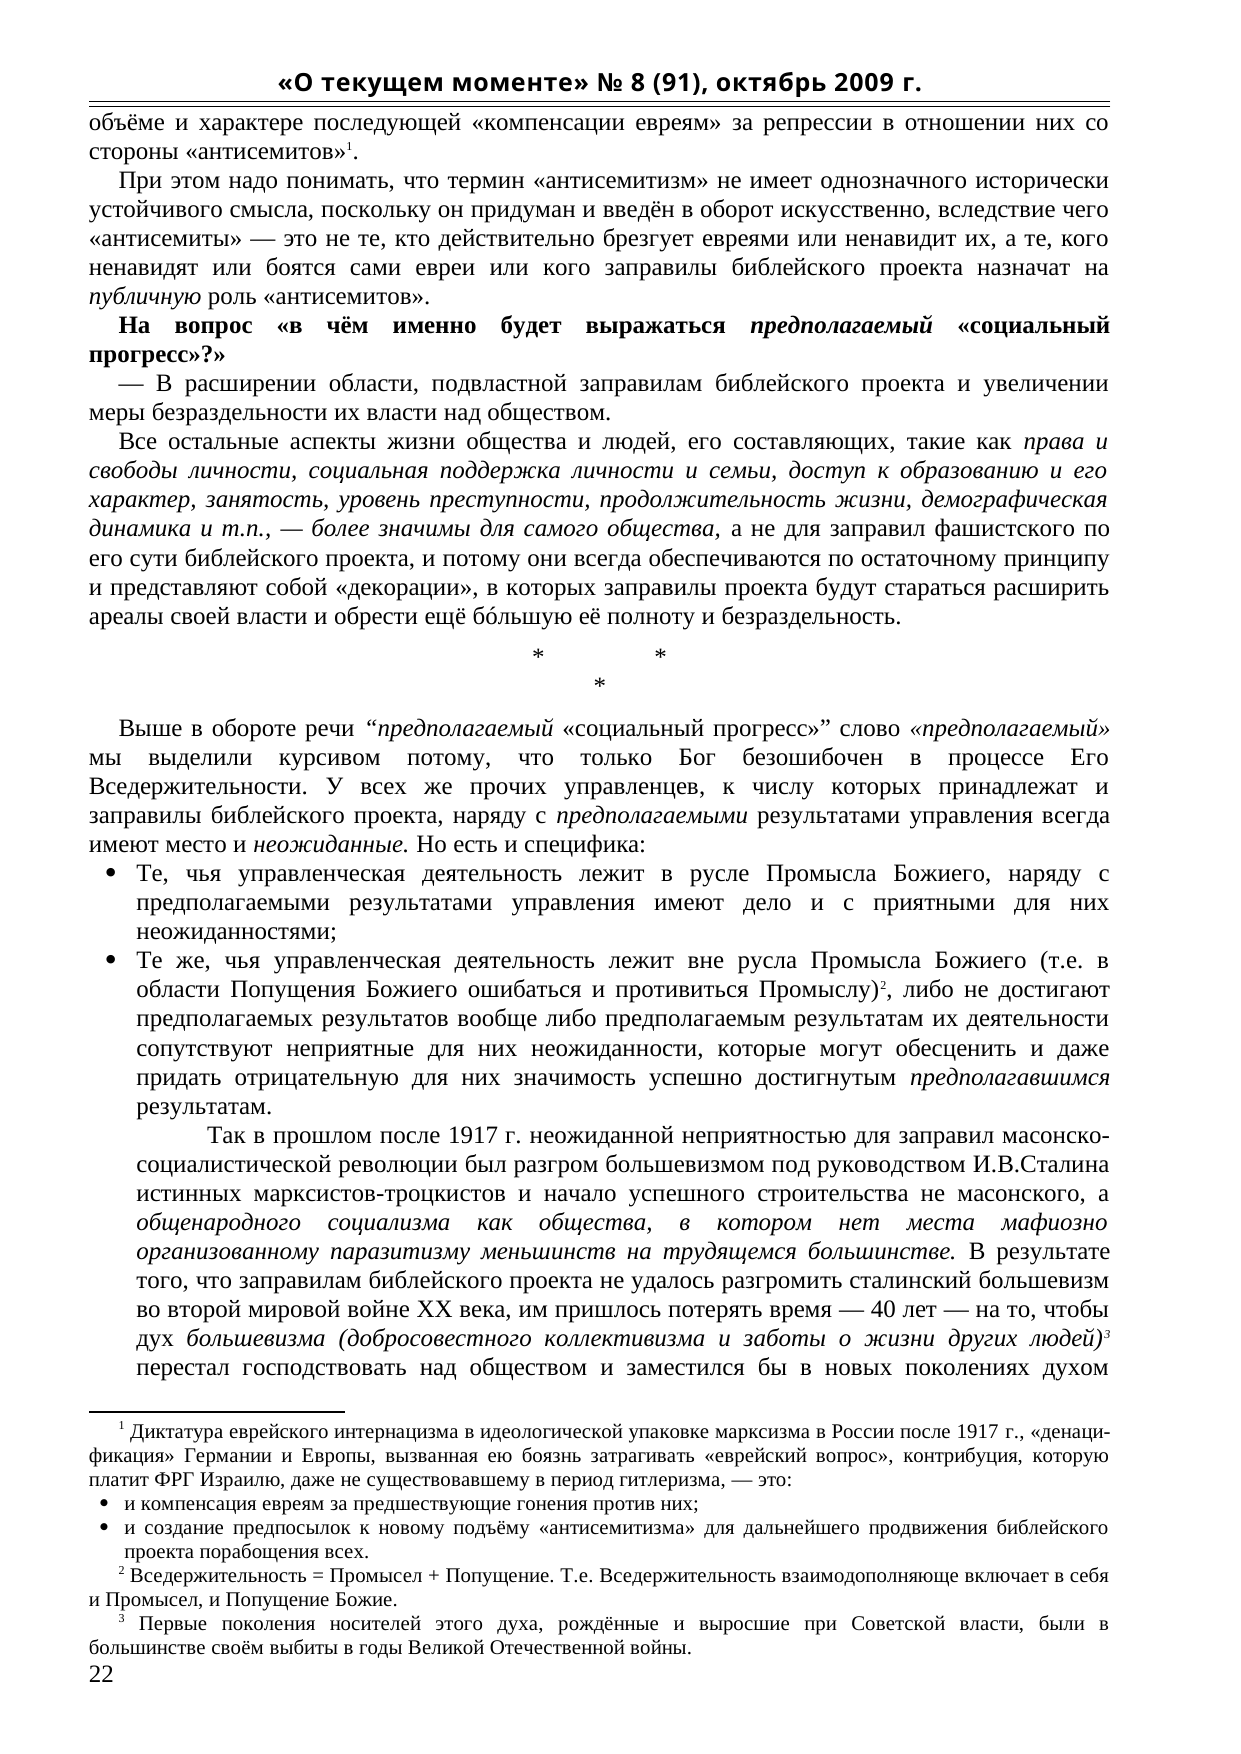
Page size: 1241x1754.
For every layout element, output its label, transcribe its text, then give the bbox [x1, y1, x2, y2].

text Выше в обороте речи “предполагаемый «социальный прогресс»” слово «предпо­ла­гае­мый» мы выделили курсивом потому, что только Бог безошибочен в процессе Его Вседержительности. У всех же прочих управленцев, к числу которых принадлежат и заправилы библейского проекта, наряду с предполагаемыми результатами управления всегда имеют место и неожиданные. Но есть и специфика: [89, 713, 1110, 858]
text Все остальные аспекты жизни общества и людей, его составляющих, такие как права и свободы личности, социальная поддержка личности и семьи, доступ к образованию и его характер, занятость, уровень преступности, продолжительность жизни, демографическая динамика и т.п., — более значимы для самого общества, а не для заправил фашистского по его сути библейского проекта, и потому они всегда обеспечиваются по остаточному принципу и представляют собой «декорации», в которых заправилы проекта будут стараться расширить ареалы своей власти и обрести ещё бóльшую её полноту и безраздельность. [89, 426, 1110, 629]
text Первые поколения носителей этого духа, рождённые и выросшие при Советской власти, были в большинстве своём выбиты в годы Великой Отечественной войны. [89, 1611, 1110, 1659]
list и создание предпосылок к новому подъёму «антисемитизма» для дальнейшего продвижения библейского проекта порабощения всех. [100, 1515, 1110, 1563]
text Диктатура еврейского интернацизма в идеологической упаковке марксизма в России после 1917 г., «дена­ци­фи­кация» Германии и Европы, вызванная ею боязнь затрагивать «еврейский вопрос», контрибуция, которую платит ФРГ Израилю, даже не существовавшему в период гитлеризма, — это: [89, 1418, 1110, 1491]
text — В случае отрицательного результата, т.е. если «антисемиты» обретают искреннюю поддержку в обществе, то быть носителями «социального прогресса» и его лидерами доверят «антисемитам», а евреи будут наказаны за то, что не удержали в своей власти общество «этих гоев», подобно тому, как они были наказаны в России после убийства императора Алек­сан­дра II (1881 г.) или в Германии после провала масонско-социалистической революции (в ноябре 1918 г.), краха наследовавшей ей «веймарской республики» и прихода Гитлера к власти. В таком варианте вопрос только в распространённости и жёсткости государственных и общественно-инициа­тив­ных репрессий в отношении тех или иных групп евреев и в сроках, объёме и характере последующей «компенсации евреям» за репрессии в отношении них со стороны «антисе­митов». [89, 107, 1110, 164]
text * * * [89, 642, 1110, 700]
list Те же, чья управленческая деятельность лежит вне русла Промысла Божиего (т.е. в области Попущения Божиего ошибаться и противиться Промыслу), либо не достигают предполагаемых результатов вообще либо предполагаемым результатам их деятельности сопутствуют неприятные для них неожиданности, которые могут обесценить и даже придать отрицательную для них значимость успешно достигнутым предполагавшимся результатам. [106, 945, 1110, 1119]
list и компенсация евреям за предшествующие гонения против них; [100, 1491, 1110, 1515]
list Вседержительность = Промысел + Попущение. Т.е. Вседержительность взаимодополняюще включает в себя и Промысел, и Попущение Божие. [89, 1563, 1110, 1611]
text При этом надо понимать, что термин «антисемитизм» не имеет однозначного исторически устойчивого смысла, поскольку он придуман и введён в оборот искусственно, вследствие чего «антисемиты» — это не те, кто действительно брезгует евреями или ненавидит их, а те, кого ненавидят или боятся сами евреи или кого заправилы библейского проекта назначат на публичную роль «антисемитов». [89, 164, 1110, 310]
text Так в прошлом после 1917 г. неожиданной неприятностью для заправил масонско-социалистической революции был разгром большевизмом под руководством И.В.Сталина истинных марксистов-троцкистов и начало успешного строительства не масонского, а общенародного социализма как общества, в котором нет места мафиозно организованному паразитизму меньшинств на трудящемся большинстве. В результате того, что заправилам библейского проекта не удалось разгромить сталинский большевизм во второй мировой войне ХХ века, им пришлось потерять время — 40 лет — на то, чтобы дух большевизма (добросо­вест­ного коллективизма и заботы о жизни других людей) перестал господствовать над обществом и заместился бы в новых поколениях духом [136, 1119, 1110, 1381]
text — В расширении области, подвластной заправилам библейского проекта и увеличении меры безраздельности их власти над обществом. [89, 368, 1110, 426]
list Те, чья управленческая деятельность лежит в русле Промысла Божиего, наряду с предполагаемыми результатами управления имеют дело и с приятными для них неожиданностями; [106, 858, 1110, 945]
text На вопрос «в чём именно будет выражаться предполагаемый «социальный прогресс»?» [89, 310, 1110, 368]
